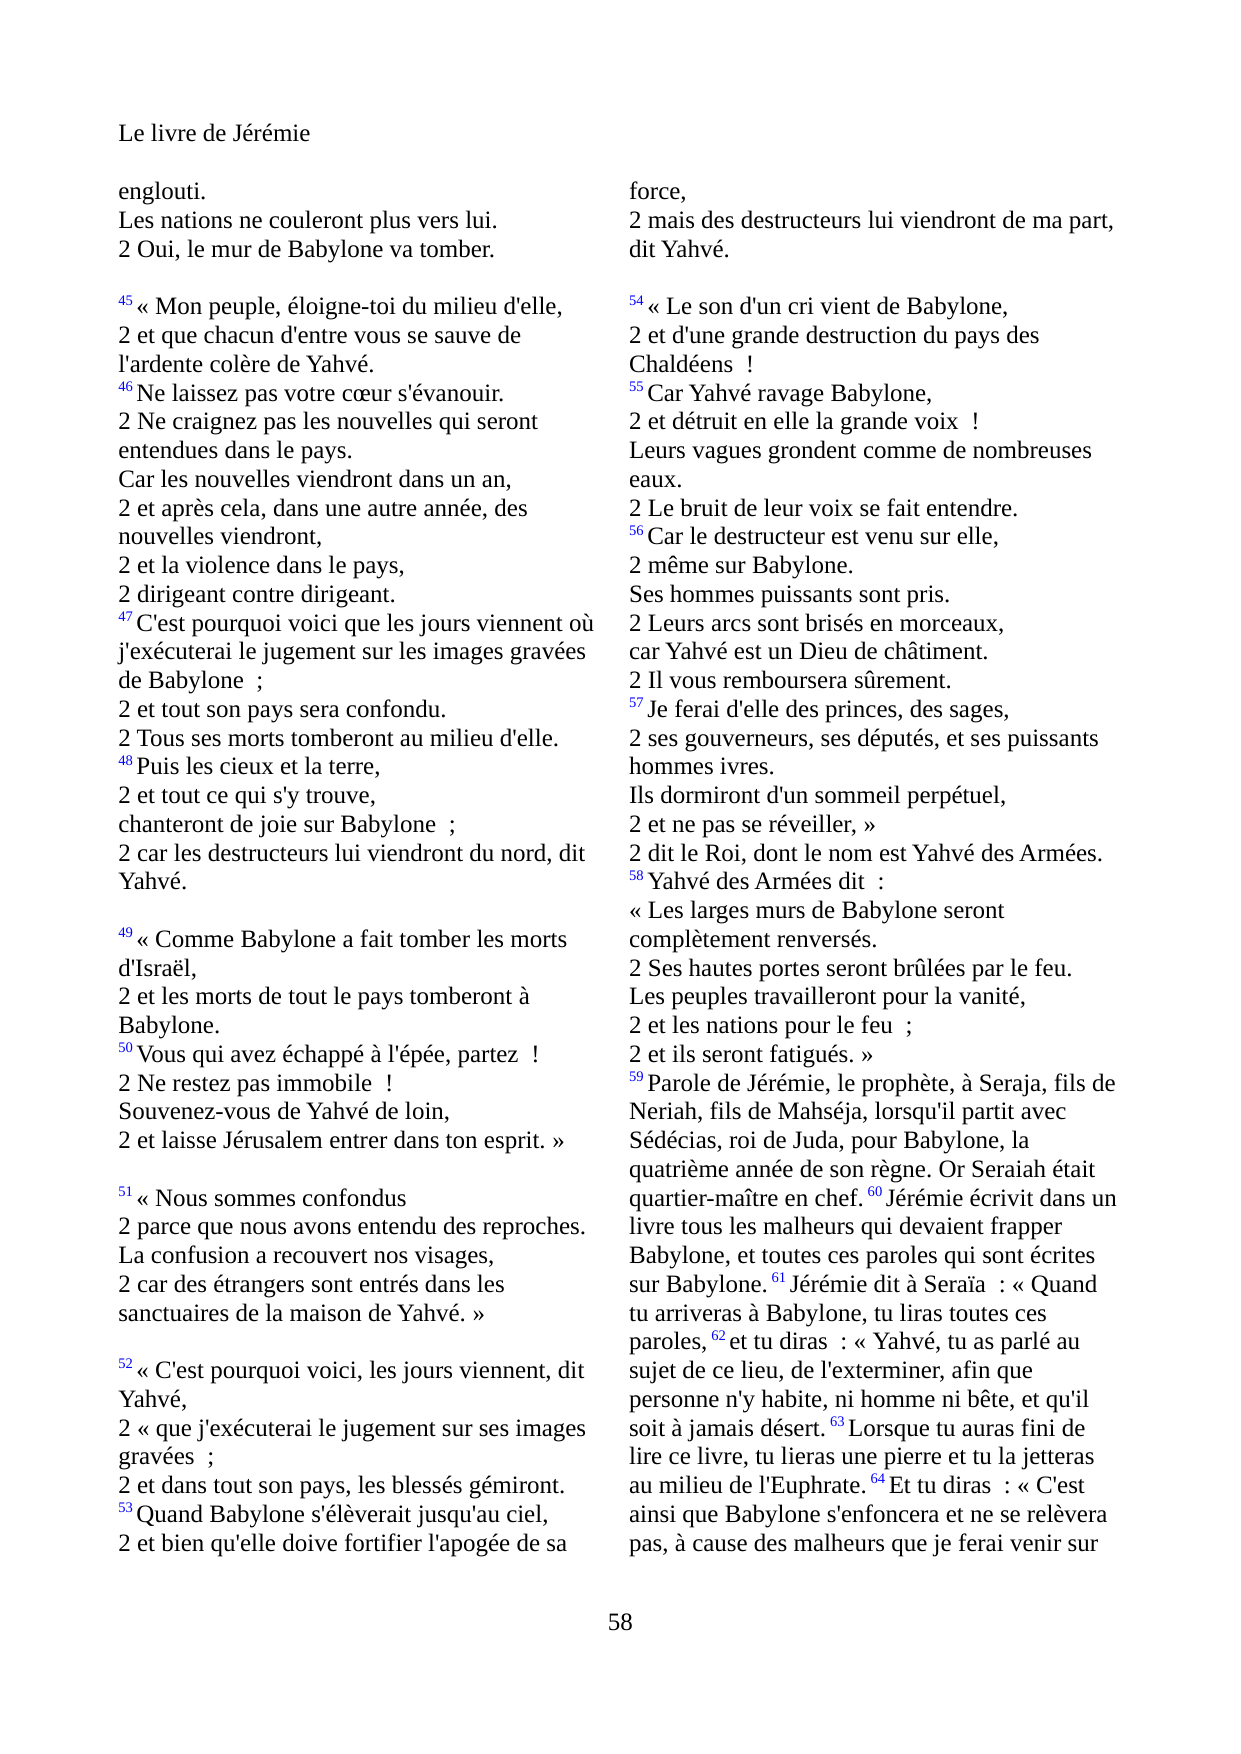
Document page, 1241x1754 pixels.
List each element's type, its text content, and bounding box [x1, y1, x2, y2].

text 55 Car Yahvé ravage Babylone, [629, 378, 1122, 406]
text Les peuples travailleront pour la vanité, [629, 981, 1122, 1010]
text 2 Leurs arcs sont brisés en morceaux, [629, 608, 1122, 636]
text 2 parce que nous avons entendu des reproches. [118, 1211, 611, 1240]
text 59 Parole de Jérémie, le prophète, à Seraja, fils de Neriah, fils de Mahséja, lorsqu'il partit avec Sédécias, roi de Juda, pour Babylone, la quatrième année de son règne. Or Seraiah était quartier-maître en chef. 60 Jérémie écrivit dans un livre tous les malheurs qui devaient frapper Babylone, et toutes ces paroles qui sont écrites sur Babylone. 61 Jérémie dit à Seraïa : « Quand tu arriveras à Babylone, tu liras toutes ces paroles, 62 et tu diras : « Yahvé, tu as parlé au sujet de ce lieu, de l'exterminer, afin que personne n'y habite, ni homme ni bête, et qu'il soit à jamais désert. 63 Lorsque tu auras fini de lire ce livre, tu lieras une pierre et tu la jetteras au milieu de l'Euphrate. 64 Et tu diras : « C'est ainsi que Babylone s'enfoncera et ne se relèvera pas, à cause des malheurs que je ferai venir sur [629, 1068, 1122, 1556]
text 2 et laisse Jérusalem entrer dans ton esprit. » [118, 1125, 611, 1154]
text 2 « que j'exécuterai le jugement sur ses images gravées ; [118, 1413, 611, 1470]
text car Yahvé est un Dieu de châtiment. [629, 636, 1122, 665]
text 45 « Mon peuple, éloigne-toi du milieu d'elle, [118, 291, 611, 320]
text 2 Il vous remboursera sûrement. [629, 665, 1122, 694]
text 2 dirigeant contre dirigeant. [118, 579, 611, 608]
text Les nations ne couleront plus vers lui. [118, 205, 611, 234]
text 57 Je ferai d'elle des princes, des sages, [629, 694, 1122, 723]
text chanteront de joie sur Babylone ; [118, 809, 611, 838]
text 2 et tout son pays sera confondu. [118, 694, 611, 723]
text 53 Quand Babylone s'élèverait jusqu'au ciel, [118, 1499, 611, 1528]
text 49 « Comme Babylone a fait tomber les morts d'Israël, [118, 924, 611, 981]
text 2 et tout ce qui s'y trouve, [118, 780, 611, 809]
text 2 et les morts de tout le pays tomberont à Babylone. [118, 981, 611, 1039]
text 2 Tous ses morts tomberont au milieu d'elle. [118, 723, 611, 751]
text 2 Ne restez pas immobile ! [118, 1068, 611, 1096]
text force, [629, 176, 1122, 205]
text 47 C'est pourquoi voici que les jours viennent où j'exécuterai le jugement sur les images gravées de Babylone ; [118, 608, 611, 694]
text 50 Vous qui avez échappé à l'épée, partez ! [118, 1039, 611, 1068]
text La confusion a recouvert nos visages, [118, 1240, 611, 1269]
text 48 Puis les cieux et la terre, [118, 751, 611, 780]
text 2 et les nations pour le feu ; [629, 1010, 1122, 1039]
text 58 Yahvé des Armées dit : [629, 866, 1122, 895]
text 2 ses gouverneurs, ses députés, et ses puissants hommes ivres. [629, 723, 1122, 780]
text Souvenez-vous de Yahvé de loin, [118, 1096, 611, 1125]
text 2 Ne craignez pas les nouvelles qui seront entendues dans le pays. [118, 406, 611, 464]
text 51 « Nous sommes confondus [118, 1183, 611, 1211]
text 2 car des étrangers sont entrés dans les sanctuaires de la maison de Yahvé. » [118, 1269, 611, 1326]
text 2 et bien qu'elle doive fortifier l'apogée de sa [118, 1528, 611, 1556]
text Ses hommes puissants sont pris. [629, 579, 1122, 608]
text 2 Le bruit de leur voix se fait entendre. [629, 493, 1122, 521]
text 56 Car le destructeur est venu sur elle, [629, 521, 1122, 550]
text 2 et d'une grande destruction du pays des Chaldéens ! [629, 320, 1122, 378]
text 54 « Le son d'un cri vient de Babylone, [629, 291, 1122, 320]
text 2 et la violence dans le pays, [118, 550, 611, 579]
text Ils dormiront d'un sommeil perpétuel, [629, 780, 1122, 809]
text « Les larges murs de Babylone seront complètement renversés. [629, 895, 1122, 953]
text 2 et dans tout son pays, les blessés gémiront. [118, 1470, 611, 1499]
text 2 et ils seront fatigués. » [629, 1039, 1122, 1068]
text 2 et que chacun d'entre vous se sauve de l'ardente colère de Yahvé. [118, 320, 611, 378]
text 2 Oui, le mur de Babylone va tomber. [118, 234, 611, 263]
text 2 et détruit en elle la grande voix ! [629, 406, 1122, 435]
text 2 mais des destructeurs lui viendront de ma part, dit Yahvé. [629, 205, 1122, 263]
text 52 « C'est pourquoi voici, les jours viennent, dit Yahvé, [118, 1355, 611, 1413]
text englouti. [118, 176, 611, 205]
text 2 même sur Babylone. [629, 550, 1122, 579]
text 2 dit le Roi, dont le nom est Yahvé des Armées. [629, 838, 1122, 866]
text 46 Ne laissez pas votre cœur s'évanouir. [118, 378, 611, 406]
text Leurs vagues grondent comme de nombreuses eaux. [629, 435, 1122, 493]
text 2 Ses hautes portes seront brûlées par le feu. [629, 953, 1122, 981]
text Car les nouvelles viendront dans un an, [118, 464, 611, 493]
text 2 car les destructeurs lui viendront du nord, dit Yahvé. [118, 838, 611, 895]
text 2 et après cela, dans une autre année, des nouvelles viendront, [118, 493, 611, 550]
text 2 et ne pas se réveiller, » [629, 809, 1122, 838]
